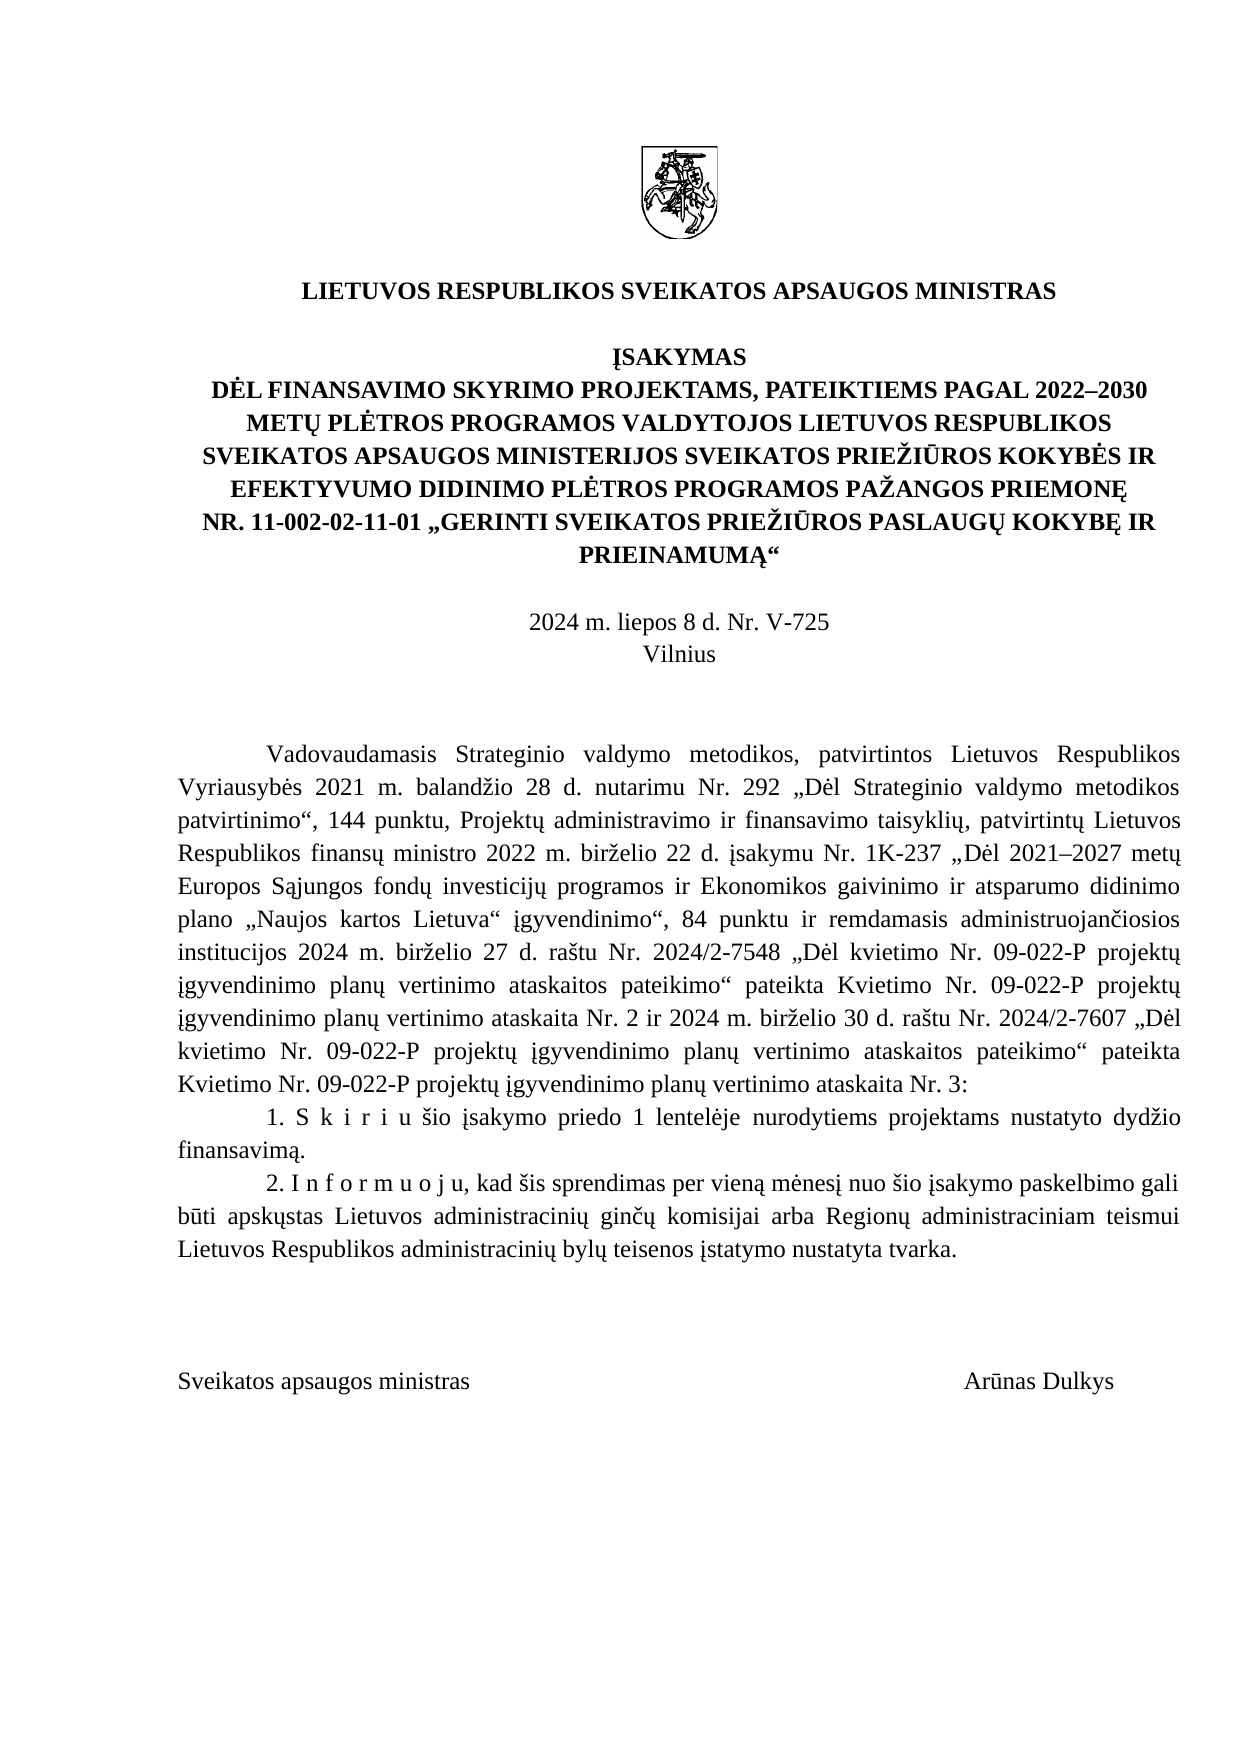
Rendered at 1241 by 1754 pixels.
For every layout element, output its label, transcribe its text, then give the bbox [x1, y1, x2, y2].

text NR. 11-002-02-11-01 „GERINTI SVEIKATOS PRIEŽIŪROS PASLAUGŲ KOKYBĘ IR PRIEINAMUMĄ“ [177, 507, 1181, 569]
text ĮSAKYMAS [177, 342, 1181, 371]
text Sveikatos apsaugos ministras Arūnas Dulkys [177, 1366, 1181, 1395]
text 1. S k i r i u šio įsakymo priedo 1 lentelėje nurodytiems projektams nustatyto dydžio finansavimą. [177, 1102, 1181, 1164]
text Vadovaudamasis Strateginio valdymo metodikos, patvirtintos Lietuvos Respublikos Vyriausybės 2021 m. balandžio 28 d. nutarimu Nr. 292 „Dėl Strateginio valdymo metodikos patvirtinimo“, 144 punktu, Projektų administravimo ir finansavimo taisyklių, patvirtintų Lietuvos Respublikos finansų ministro 2022 m. birželio 22 d. įsakymu Nr. 1K-237 „Dėl 2021–2027 metų Europos Sąjungos fondų investicijų programos ir Ekonomikos gaivinimo ir atsparumo didinimo plano „Naujos kartos Lietuva“ įgyvendinimo“, 84 punktu ir remdamasis administruojančiosios institucijos 2024 m. birželio 27 d. raštu Nr. 2024/2-7548 „Dėl kvietimo Nr. 09-022-P projektų įgyvendinimo planų vertinimo ataskaitos pateikimo“ pateikta Kvietimo Nr. 09-022-P projektų įgyvendinimo planų vertinimo ataskaita Nr. 2 ir 2024 m. birželio 30 d. raštu Nr. 2024/2-7607 „Dėl kvietimo Nr. 09-022-P projektų įgyvendinimo planų vertinimo ataskaitos pateikimo“ pateikta Kvietimo Nr. 09-022-P projektų įgyvendinimo planų vertinimo ataskaita Nr. 3: [177, 739, 1181, 1098]
text 2. I n f o r m u o j u, kad šis sprendimas per vieną mėnesį nuo šio įsakymo paskelbimo gali būti apskųstas Lietuvos administracinių ginčų komisijai arba Regionų administraciniam teismui Lietuvos Respublikos administracinių bylų teisenos įstatymo nustatyta tvarka. [177, 1168, 1181, 1263]
text DĖL FINANSAVIMO SKYRIMO PROJEKTAMS, PATEIKTIEMS PAGAL 2022–2030 METŲ PLĖTROS PROGRAMOS VALDYTOJOS LIETUVOS RESPUBLIKOS SVEIKATOS APSAUGOS MINISTERIJOS SVEIKATOS PRIEŽIŪROS KOKYBĖS IR EFEKTYVUMO DIDINIMO PLĖTROS PROGRAMOS PAŽANGOS PRIEMONĘ [177, 375, 1181, 503]
text Vilnius [177, 639, 1181, 668]
text 2024 m. liepos 8 d. Nr. V-725 [177, 607, 1181, 635]
text LIETUVOS RESPUBLIKOS SVEIKATOS APSAUGOS MINISTRAS [177, 276, 1181, 305]
